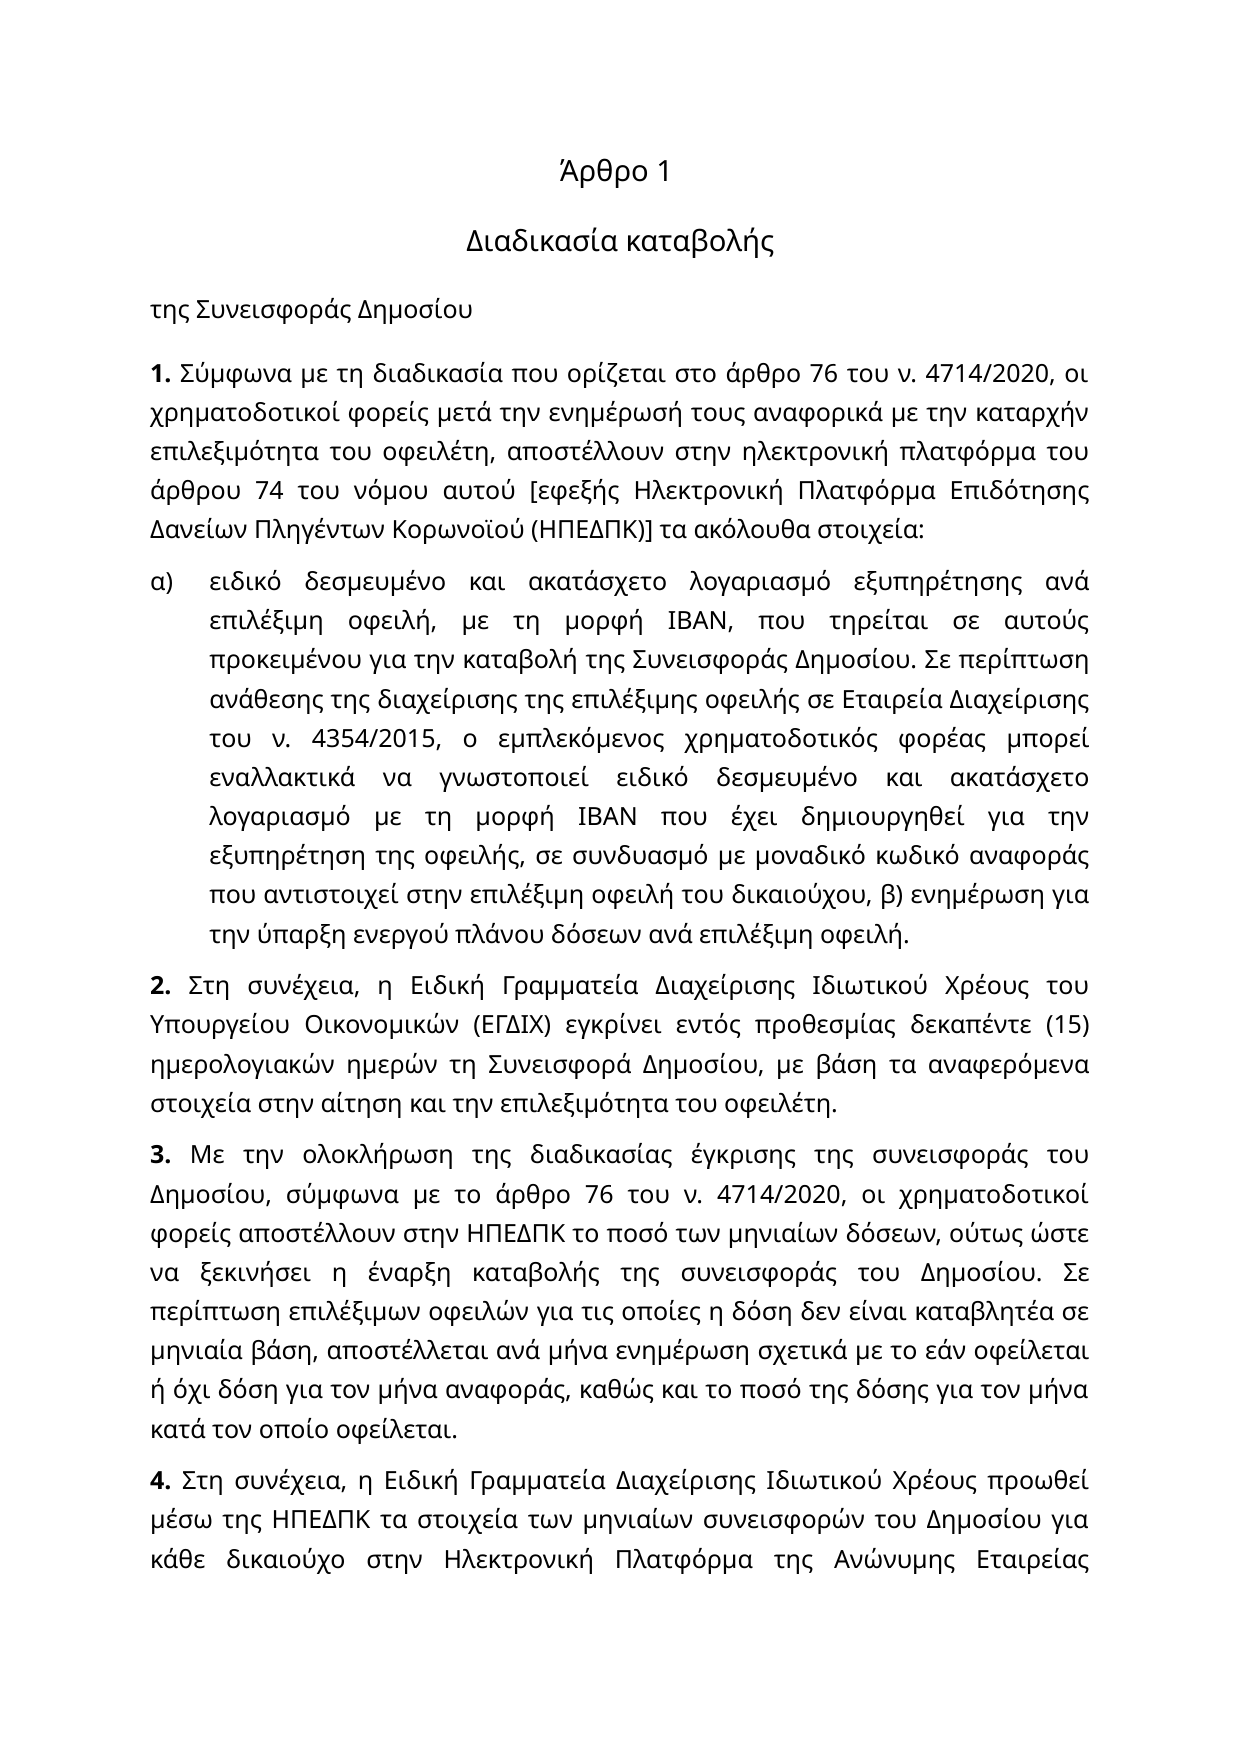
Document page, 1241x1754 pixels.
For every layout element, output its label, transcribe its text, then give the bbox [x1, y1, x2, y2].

text 4. Στη συνέχεια, η Ειδική Γραμματεία Διαχείρισης Ιδιωτικού Χρέους προωθεί μέσω της ΗΠΕΔΠΚ τα στοιχεία των μηνιαίων συνεισφορών του Δημοσίου για κάθε δικαιούχο στην Ηλεκτρονική Πλατφόρμα της Ανώνυμης Εταιρείας [150, 1463, 1090, 1575]
subtitle Άρθρο 1 [150, 150, 1090, 190]
text 1. Σύμφωνα με τη διαδικασία που ορίζεται στο άρθρο 76 του ν. 4714/2020, οι χρηματοδοτικοί φορείς μετά την ενημέρωσή τους αναφορικά με την καταρχήν επιλεξιμότητα του οφειλέτη, αποστέλλουν στην ηλεκτρονική πλατφόρμα του άρθρου 74 του νόμου αυτού [εφεξής Ηλεκτρονική Πλατφόρμα Επιδότησης Δανείων Πληγέντων Κορωνοϊού (ΗΠΕΔΠΚ)] τα ακόλουθα στοιχεία: [150, 355, 1090, 546]
subtitle Διαδικασία καταβολής [150, 221, 1090, 260]
text 2. Στη συνέχεια, η Ειδική Γραμματεία Διαχείρισης Ιδιωτικού Χρέους του Υπουργείου Οικονομικών (ΕΓΔΙΧ) εγκρίνει εντός προθεσμίας δεκαπέντε (15) ημερολογιακών ημερών τη Συνεισφορά Δημοσίου, με βάση τα αναφερόμενα στοιχεία στην αίτηση και την επιλεξιμότητα του οφειλέτη. [150, 968, 1090, 1119]
text της Συνεισφοράς Δημοσίου [150, 291, 1090, 325]
text 3. Με την ολοκλήρωση της διαδικασίας έγκρισης της συνεισφοράς του Δημοσίου, σύμφωνα με το άρθρο 76 του ν. 4714/2020, οι χρηματοδοτικοί φορείς αποστέλλουν στην ΗΠΕΔΠΚ το ποσό των μηνιαίων δόσεων, ούτως ώστε να ξεκινήσει η έναρξη καταβολής της συνεισφοράς του Δημοσίου. Σε περίπτωση επιλέξιμων οφειλών για τις οποίες η δόση δεν είναι καταβλητέα σε μηνιαία βάση, αποστέλλεται ανά μήνα ενημέρωση σχετικά με το εάν οφείλεται ή όχι δόση για τον μήνα αναφοράς, καθώς και το ποσό της δόσης για τον μήνα κατά τον οποίο οφείλεται. [150, 1137, 1090, 1445]
list α) ειδικό δεσμευμένο και ακατάσχετο λογαριασμό εξυπηρέτησης ανά επιλέξιμη οφειλή, με τη μορφή ΙΒΑΝ, που τηρείται σε αυτούς προκειμένου για την καταβολή της Συνεισφοράς Δημοσίου. Σε περίπτωση ανάθεσης της διαχείρισης της επιλέξιμης οφειλής σε Εταιρεία Διαχείρισης του ν. 4354/2015, ο εμπλεκόμενος χρηματοδοτικός φορέας μπορεί εναλλακτικά να γνωστοποιεί ειδικό δεσμευμένο και ακατάσχετο λογαριασμό με τη μορφή IBAN που έχει δημιουργηθεί για την εξυπηρέτηση της οφειλής, σε συνδυασμό με μοναδικό κωδικό αναφοράς που αντιστοιχεί στην επιλέξιμη οφειλή του δικαιούχου, β) ενημέρωση για την ύπαρξη ενεργού πλάνου δόσεων ανά επιλέξιμη οφειλή. [150, 564, 1090, 950]
